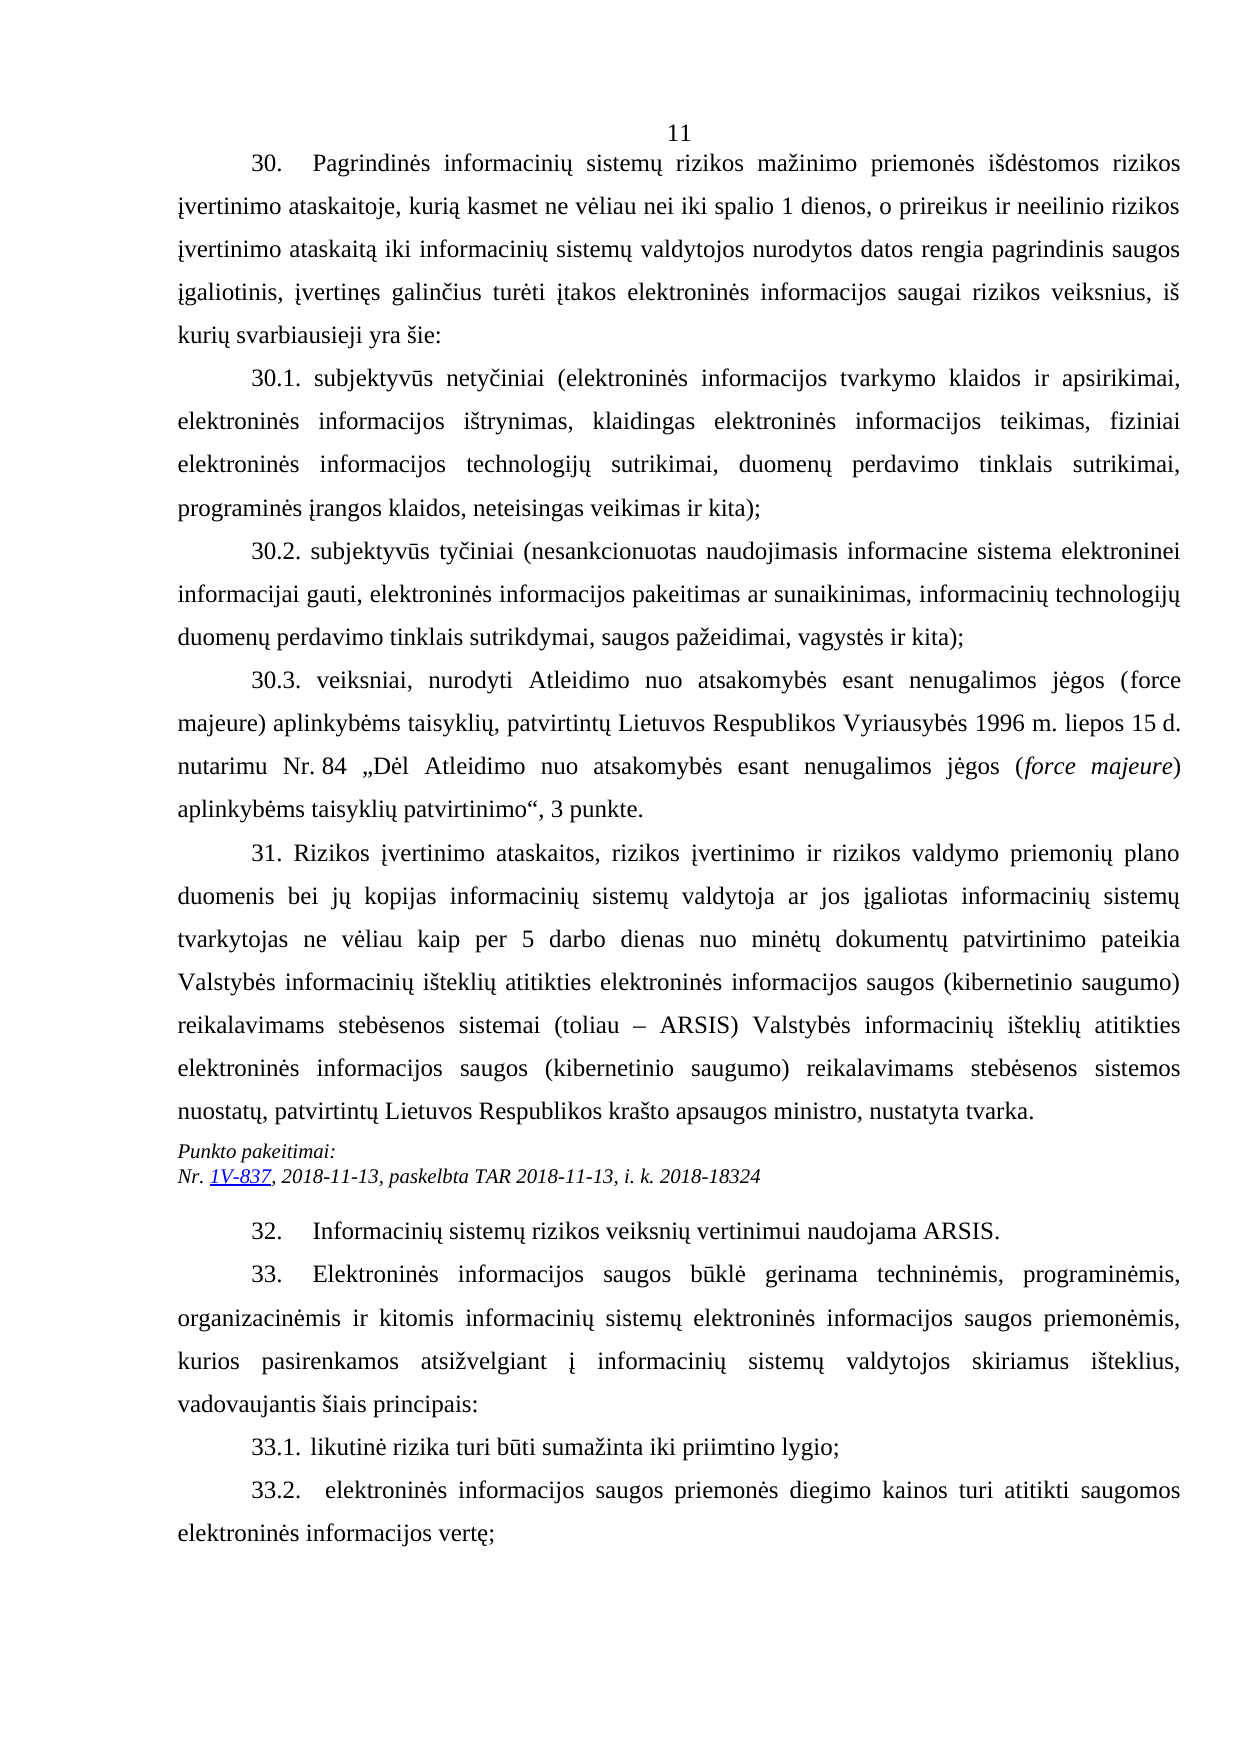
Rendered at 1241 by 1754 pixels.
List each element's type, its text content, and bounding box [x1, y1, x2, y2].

text Punkto pakeitimai: [177, 1139, 1181, 1163]
text 33. Elektroninės informacijos saugos būklė gerinama techninėmis, programinėmis, organizacinėmis ir kitomis informacinių sistemų elektroninės informacijos saugos priemonėmis, kurios pasirenkamos atsižvelgiant į informacinių sistemų valdytojos skiriamus išteklius, vadovaujantis šiais principais: [177, 1259, 1181, 1418]
text 30.1. subjektyvūs netyčiniai (elektroninės informacijos tvarkymo klaidos ir apsirikimai, elektroninės informacijos ištrynimas, klaidingas elektroninės informacijos teikimas, fiziniai elektroninės informacijos technologijų sutrikimai, duomenų perdavimo tinklais sutrikimai, programinės įrangos klaidos, neteisingas veikimas ir kita); [177, 363, 1181, 521]
text 30.3. veiksniai, nurodyti Atleidimo nuo atsakomybės esant nenugalimos jėgos (force majeure) aplinkybėms taisyklių, patvirtintų Lietuvos Respublikos Vyriausybės 1996 m. liepos 15 d. nutarimu Nr. 84 „Dėl Atleidimo nuo atsakomybės esant nenugalimos jėgos (force majeure) aplinkybėms taisyklių patvirtinimo“, 3 punkte. [177, 665, 1181, 823]
text 30.2. subjektyvūs tyčiniai (nesankcionuotas naudojimasis informacine sistema elektroninei informacijai gauti, elektroninės informacijos pakeitimas ar sunaikinimas, informacinių technologijų duomenų perdavimo tinklais sutrikdymai, saugos pažeidimai, vagystės ir kita); [177, 536, 1181, 651]
text 33.1. likutinė rizika turi būti sumažinta iki priimtino lygio; [251, 1432, 1181, 1461]
text 30. Pagrindinės informacinių sistemų rizikos mažinimo priemonės išdėstomos rizikos įvertinimo ataskaitoje, kurią kasmet ne vėliau nei iki spalio 1 dienos, o prireikus ir neeilinio rizikos įvertinimo ataskaitą iki informacinių sistemų valdytojos nurodytos datos rengia pagrindinis saugos įgaliotinis, įvertinęs galinčius turėti įtakos elektroninės informacijos saugai rizikos veiksnius, iš kurių svarbiausieji yra šie: [177, 148, 1181, 349]
text 32. Informacinių sistemų rizikos veiksnių vertinimui naudojama ARSIS. [177, 1216, 1181, 1245]
text 33.2. elektroninės informacijos saugos priemonės diegimo kainos turi atitikti saugomos elektroninės informacijos vertę; [177, 1475, 1181, 1547]
text Nr. 1V-837, 2018-11-13, paskelbta TAR 2018-11-13, i. k. 2018-18324 [177, 1163, 1181, 1188]
text 31. Rizikos įvertinimo ataskaitos, rizikos įvertinimo ir rizikos valdymo priemonių plano duomenis bei jų kopijas informacinių sistemų valdytoja ar jos įgaliotas informacinių sistemų tvarkytojas ne vėliau kaip per 5 darbo dienas nuo minėtų dokumentų patvirtinimo pateikia Valstybės informacinių išteklių atitikties elektroninės informacijos saugos (kibernetinio saugumo) reikalavimams stebėsenos sistemai (toliau – ARSIS) Valstybės informacinių išteklių atitikties elektroninės informacijos saugos (kibernetinio saugumo) reikalavimams stebėsenos sistemos nuostatų, patvirtintų Lietuvos Respublikos krašto apsaugos ministro, nustatyta tvarka. [177, 838, 1181, 1125]
